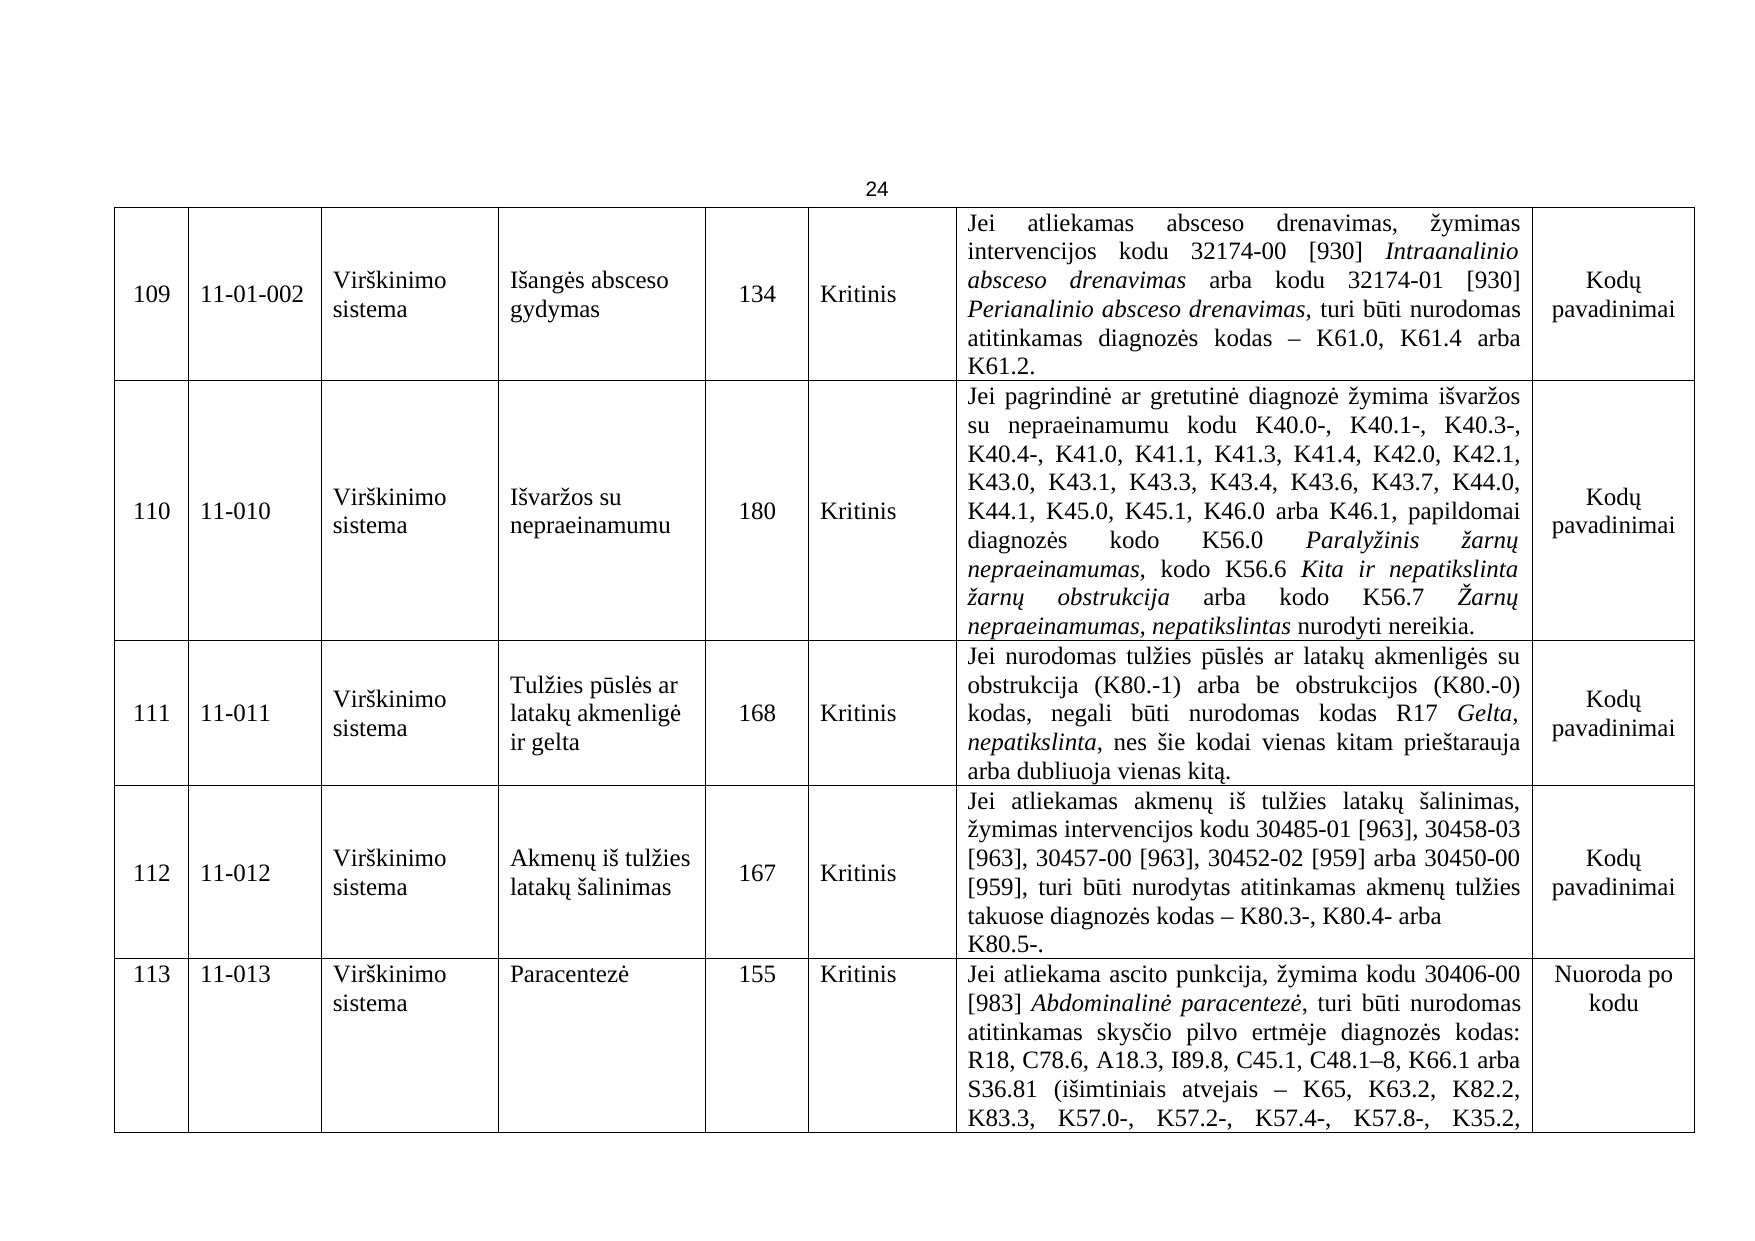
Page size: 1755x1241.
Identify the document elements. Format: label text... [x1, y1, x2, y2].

table_cell Nuoroda po kodu [1533, 959, 1694, 1132]
table_cell 180 [706, 381, 808, 640]
table_cell Išangės absceso gydymas [499, 208, 705, 380]
table_cell Virškinimo sistema [322, 641, 498, 785]
table_cell Kodų pavadinimai [1533, 381, 1694, 640]
table_cell Išvaržos su nepraeinamumu [499, 381, 705, 640]
table_cell 110 [115, 381, 188, 640]
table_cell Jei nurodomas tulžies pūslės ar latakų akmenligės su obstrukcija (K80.-1) arba be obstrukcijos (K80.-0) kodas, negali būti nurodomas kodas R17 Gelta, nepatikslinta, nes šie kodai vienas kitam prieštarauja arba dubliuoja vienas kitą. [957, 641, 1532, 785]
table_cell 112 [115, 786, 188, 958]
table_cell Paracentezė [499, 959, 705, 1132]
table_cell 11-01-002 [189, 208, 321, 380]
table_cell Kodų pavadinimai [1533, 208, 1694, 380]
table_cell Kritinis [809, 786, 956, 958]
table_cell Virškinimo sistema [322, 381, 498, 640]
table_cell 11-010 [189, 381, 321, 640]
table_cell 113 [115, 959, 188, 1132]
table_cell Kodų pavadinimai [1533, 786, 1694, 958]
table_cell 111 [115, 641, 188, 785]
table_cell Akmenų iš tulžies latakų šalinimas [499, 786, 705, 958]
table_cell Kritinis [809, 381, 956, 640]
table_cell 109 [115, 208, 188, 380]
table_cell Jei atliekama ascito punkcija, žymima kodu 30406-00 [983] Abdominalinė paracentezė, turi būti nurodomas atitinkamas skysčio pilvo ertmėje diagnozės kodas: R18, C78.6, A18.3, I89.8, C45.1, C48.1–8, K66.1 arba S36.81 (išimtiniais atvejais – K65, K63.2, K82.2, K83.3, K57.0-, K57.2-, K57.4-, K57.8-, K35.2, [957, 959, 1532, 1132]
table_cell 168 [706, 641, 808, 785]
table_cell Virškinimo sistema [322, 786, 498, 958]
table_cell Jei pagrindinė ar gretutinė diagnozė žymima išvaržos su nepraeinamumu kodu K40.0-, K40.1-, K40.3-, K40.4-, K41.0, K41.1, K41.3, K41.4, K42.0, K42.1, K43.0, K43.1, K43.3, K43.4, K43.6, K43.7, K44.0, K44.1, K45.0, K45.1, K46.0 arba K46.1, papildomai diagnozės kodo K56.0 Paralyžinis žarnų nepraeinamumas, kodo K56.6 Kita ir nepatikslinta žarnų obstrukcija arba kodo K56.7 Žarnų nepraeinamumas, nepatikslintas nurodyti nereikia. [957, 381, 1532, 640]
table_cell Kritinis [809, 959, 956, 1132]
table_cell Jei atliekamas akmenų iš tulžies latakų šalinimas, žymimas intervencijos kodu 30485-01 [963], 30458-03 [963], 30457-00 [963], 30452-02 [959] arba 30450-00 [959], turi būti nurodytas atitinkamas akmenų tulžies takuose diagnozės kodas – K80.3-, K80.4- arba K80.5-. [957, 786, 1532, 958]
table_cell 167 [706, 786, 808, 958]
table_cell 155 [706, 959, 808, 1132]
table_cell 134 [706, 208, 808, 380]
table_cell 11-012 [189, 786, 321, 958]
table_cell Kritinis [809, 208, 956, 380]
table_cell 11-011 [189, 641, 321, 785]
table_cell Jei atliekamas absceso drenavimas, žymimas intervencijos kodu 32174-00 [930] Intraanalinio absceso drenavimas arba kodu 32174-01 [930] Perianalinio absceso drenavimas, turi būti nurodomas atitinkamas diagnozės kodas – K61.0, K61.4 arba K61.2. [957, 208, 1532, 380]
table_cell 11-013 [189, 959, 321, 1132]
table_cell Tulžies pūslės ar latakų akmenligė ir gelta [499, 641, 705, 785]
table_cell Kodų pavadinimai [1533, 641, 1694, 785]
table_cell Kritinis [809, 641, 956, 785]
table_cell Virškinimo sistema [322, 959, 498, 1132]
table_cell Virškinimo sistema [322, 208, 498, 380]
